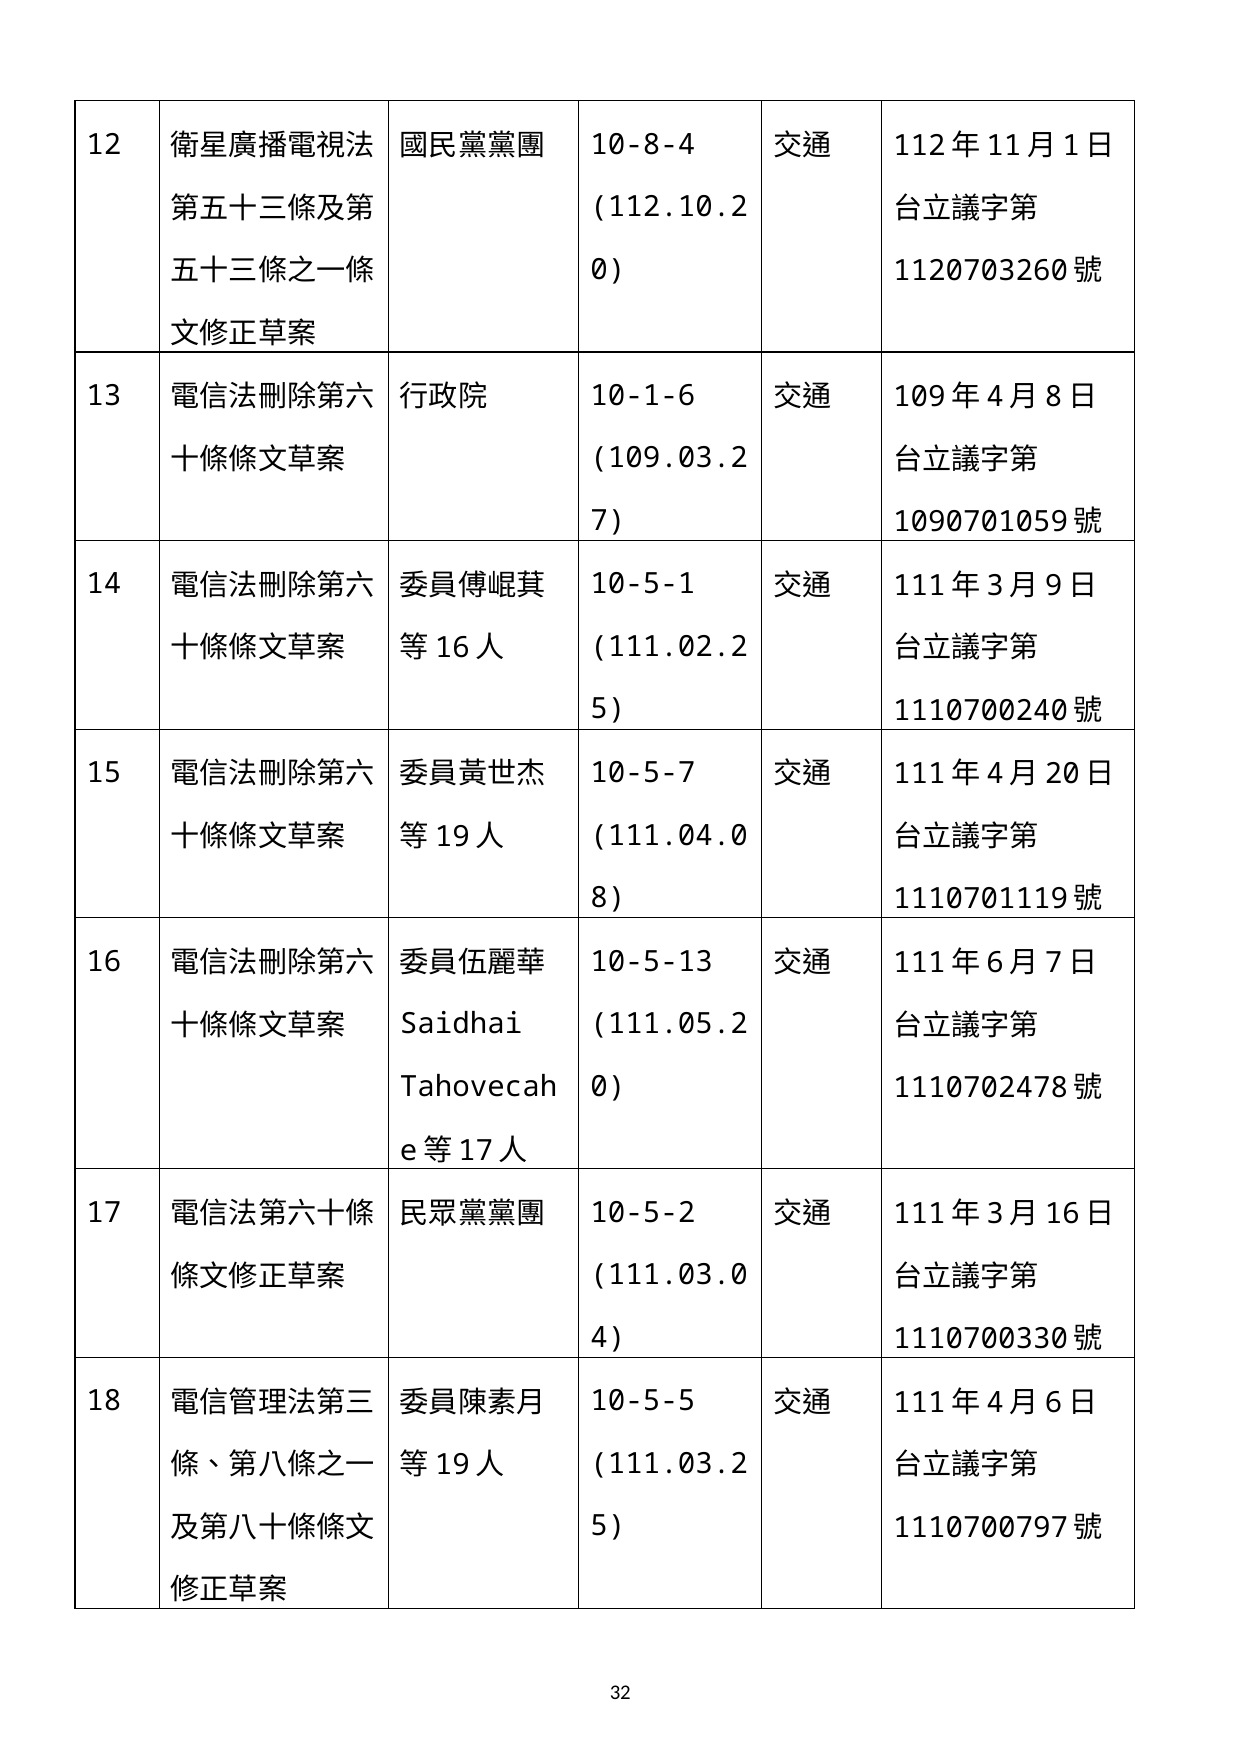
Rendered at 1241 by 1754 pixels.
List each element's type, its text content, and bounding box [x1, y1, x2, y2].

table_cell 111年4月6日 台立議字第1110700797號 [882, 1358, 1134, 1608]
table_cell 13 [76, 353, 159, 540]
table_cell 10-8-4 (112.10.20) [579, 101, 761, 351]
table_cell 10-5-1 (111.02.25) [579, 541, 761, 728]
table_cell 111年4月20日 台立議字第1110701119號 [882, 730, 1134, 917]
table_cell 電信法刪除第六十條條文草案 [160, 353, 388, 540]
table_cell 委員伍麗華Saidhai Tahovecahe等17人 [389, 918, 578, 1168]
table_cell 15 [76, 730, 159, 917]
table_cell 10-5-7 (111.04.08) [579, 730, 761, 917]
table_cell 電信法刪除第六十條條文草案 [160, 918, 388, 1168]
table_cell 行政院 [389, 353, 578, 540]
table_cell 電信法刪除第六十條條文草案 [160, 730, 388, 917]
table_cell 17 [76, 1169, 159, 1357]
table_cell 交通 [762, 1358, 881, 1608]
table_cell 委員陳素月等19人 [389, 1358, 578, 1608]
table_cell 12 [76, 101, 159, 351]
table_cell 14 [76, 541, 159, 728]
table_cell 111年6月7日 台立議字第1110702478號 [882, 918, 1134, 1168]
table_cell 10-1-6 (109.03.27) [579, 353, 761, 540]
table_cell 交通 [762, 730, 881, 917]
table_cell 111年3月16日 台立議字第1110700330號 [882, 1169, 1134, 1357]
table_cell 民眾黨黨團 [389, 1169, 578, 1357]
table_cell 電信法第六十條條文修正草案 [160, 1169, 388, 1357]
table_cell 109年4月8日 台立議字第1090701059號 [882, 353, 1134, 540]
table_cell 10-5-2 (111.03.04) [579, 1169, 761, 1357]
table_cell 衛星廣播電視法第五十三條及第五十三條之一條文修正草案 [160, 101, 388, 351]
table_cell 交通 [762, 353, 881, 540]
table_cell 112年11月1日 台立議字第1120703260號 [882, 101, 1134, 351]
table_cell 交通 [762, 101, 881, 351]
table_cell 國民黨黨團 [389, 101, 578, 351]
table_cell 交通 [762, 1169, 881, 1357]
table_cell 10-5-5 (111.03.25) [579, 1358, 761, 1608]
table_cell 18 [76, 1358, 159, 1608]
table_cell 交通 [762, 918, 881, 1168]
table_cell 10-5-13 (111.05.20) [579, 918, 761, 1168]
table_cell 委員黃世杰等19人 [389, 730, 578, 917]
table_cell 電信法刪除第六十條條文草案 [160, 541, 388, 728]
table_cell 委員傅崐萁等16人 [389, 541, 578, 728]
table_cell 111年3月9日 台立議字第1110700240號 [882, 541, 1134, 728]
table_cell 16 [76, 918, 159, 1168]
table_cell 交通 [762, 541, 881, 728]
table_cell 電信管理法第三條、第八條之一及第八十條條文修正草案 [160, 1358, 388, 1608]
